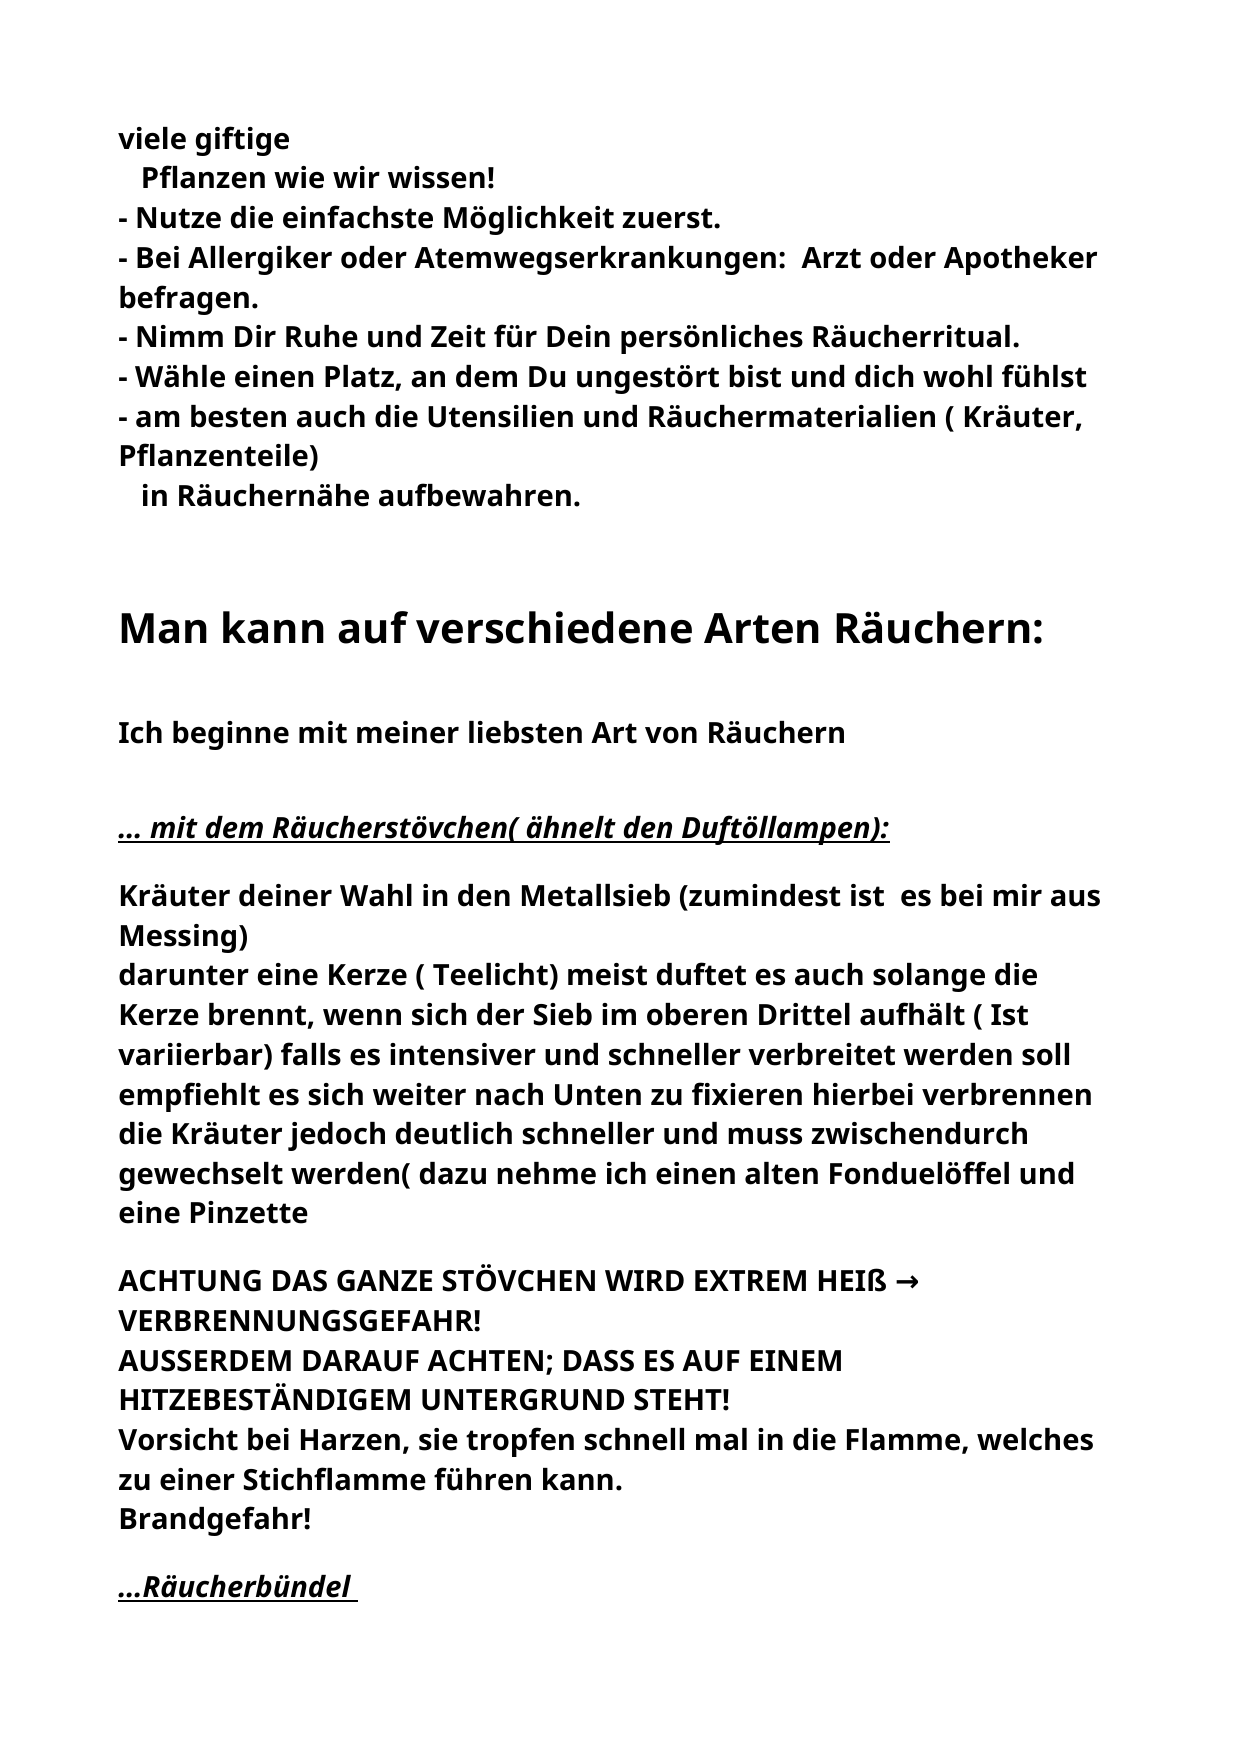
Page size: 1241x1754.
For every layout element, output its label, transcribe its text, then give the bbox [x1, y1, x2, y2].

text Ich beginne mit meiner liebsten Art von Räuchern [118, 712, 1122, 752]
text Vorsicht bei Harzen, sie tropfen schnell mal in die Flamme, welches zu einer Stichflamme führen kann. [118, 1419, 1122, 1499]
text Man kann auf verschiedene Arten Räuchern: [118, 599, 1122, 656]
text Pflanzen wie wir wissen! - Nutze die einfachste Möglichkeit zuerst. - Bei Allergiker oder Atemwegserkrankungen: Arzt oder Apotheker befragen. [118, 158, 1122, 317]
text AUSSERDEM DARAUF ACHTEN; DASS ES AUF EINEM HITZEBESTÄNDIGEM UNTERGRUND STEHT! [118, 1340, 1122, 1419]
text ACHTUNG DAS GANZE STÖVCHEN WIRD EXTREM HEIß → VERBRENNUNGSGEFAHR! [118, 1261, 1122, 1340]
text in Räuchernähe aufbewahren. [118, 475, 1122, 515]
text … mit dem Räucherstövchen( ähnelt den Duftöllampen): [118, 808, 1122, 847]
text darunter eine Kerze ( Teelicht) meist duftet es auch solange die Kerze brennt, wenn sich der Sieb im oberen Drittel aufhält ( Ist variierbar) falls es intensiver und schneller verbreitet werden soll empfiehlt es sich weiter nach Unten zu fixieren hierbei verbrennen die Kräuter jedoch deutlich schneller und muss zwischendurch gewechselt werden( dazu nehme ich einen alten Fonduelöffel und eine Pinzette [118, 955, 1122, 1232]
text viele giftige [118, 118, 1122, 158]
text Brandgefahr! [118, 1499, 1122, 1538]
text Kräuter deiner Wahl in den Metallsieb (zumindest ist es bei mir aus Messing) [118, 875, 1122, 955]
text - Nimm Dir Ruhe und Zeit für Dein persönliches Räucherritual. [118, 317, 1122, 356]
text - Wähle einen Platz, an dem Du ungestört bist und dich wohl fühlst [118, 356, 1122, 396]
text - am besten auch die Utensilien und Räuchermaterialien ( Kräuter, Pflanzenteile) [118, 396, 1122, 475]
text …Räucherbündel [118, 1566, 1122, 1606]
